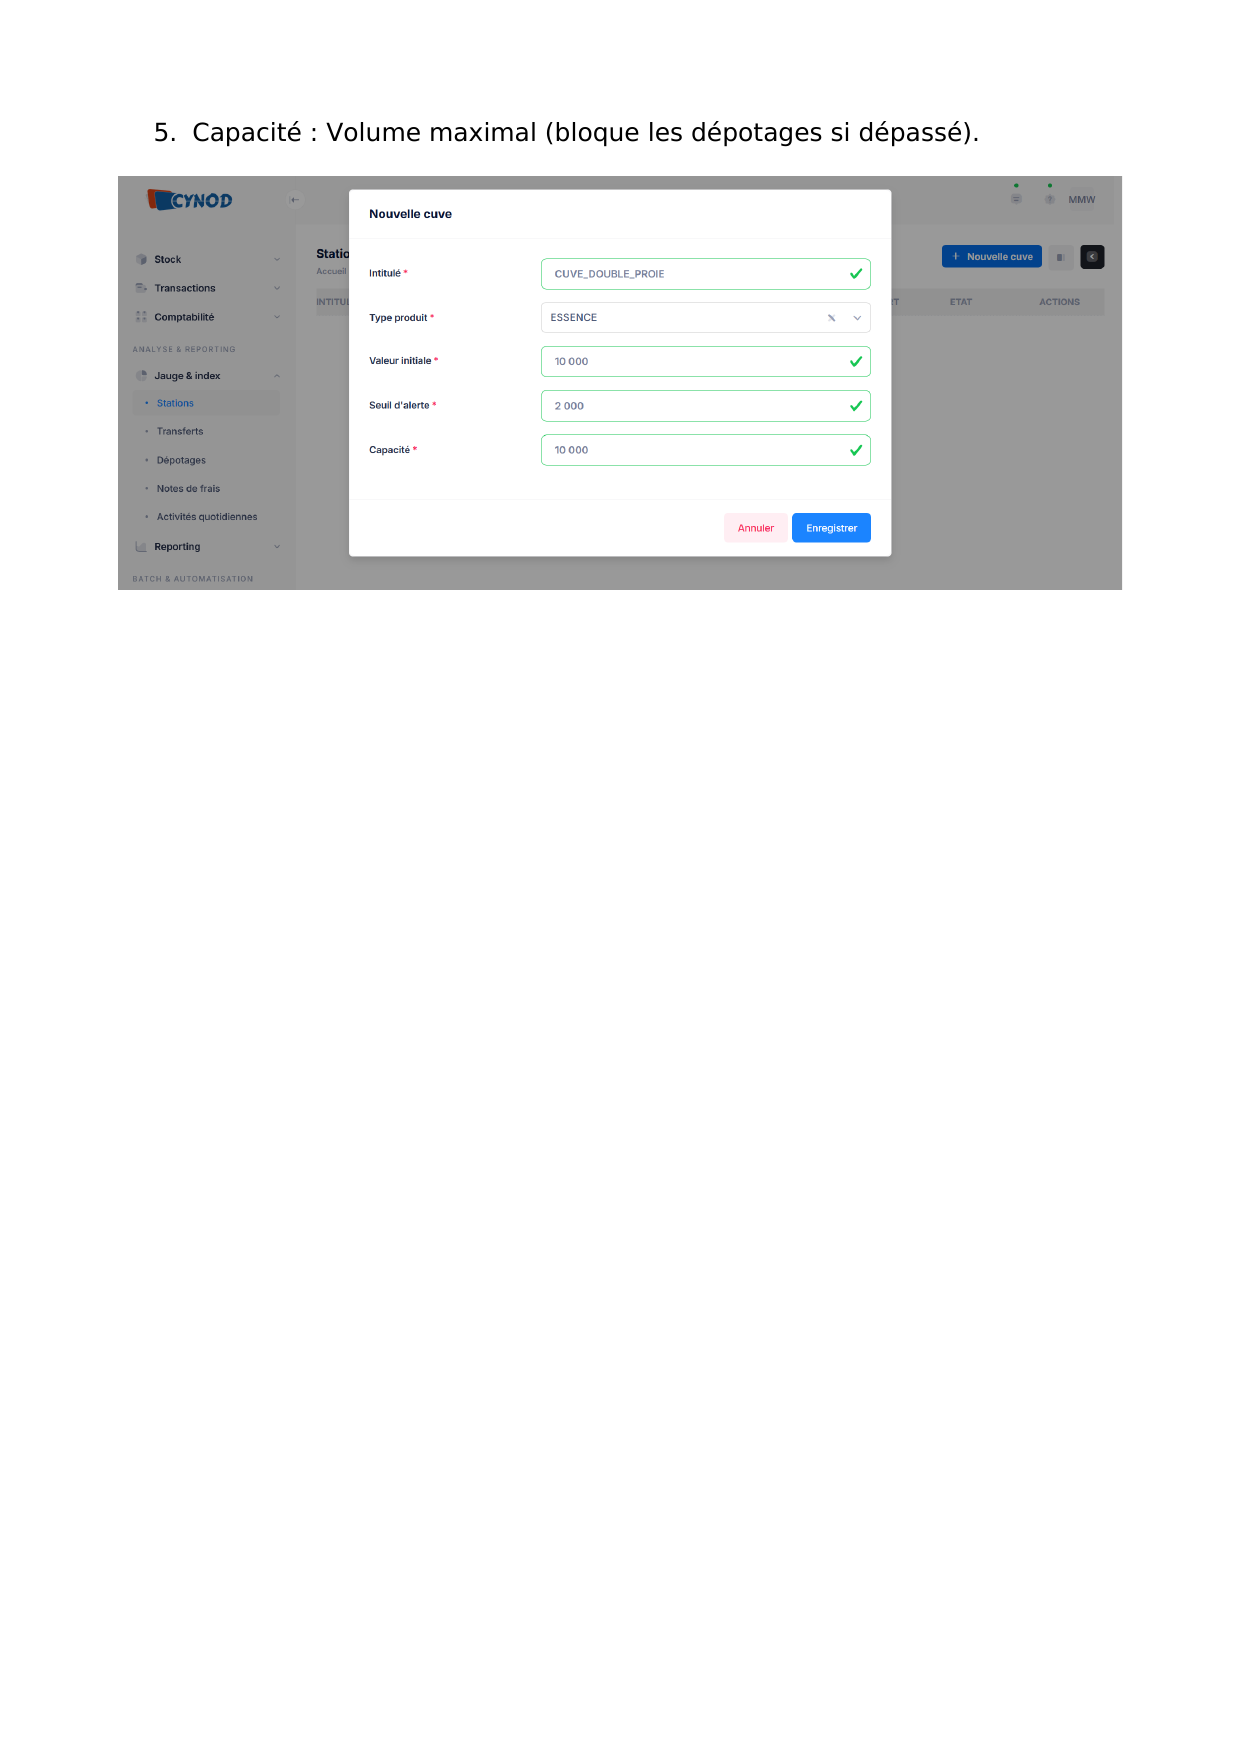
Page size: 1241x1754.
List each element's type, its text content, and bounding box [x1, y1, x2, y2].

list Capacité : Volume maximal (bloque les dépotages si dépassé). [177, 118, 1122, 147]
picture [118, 176, 1123, 590]
